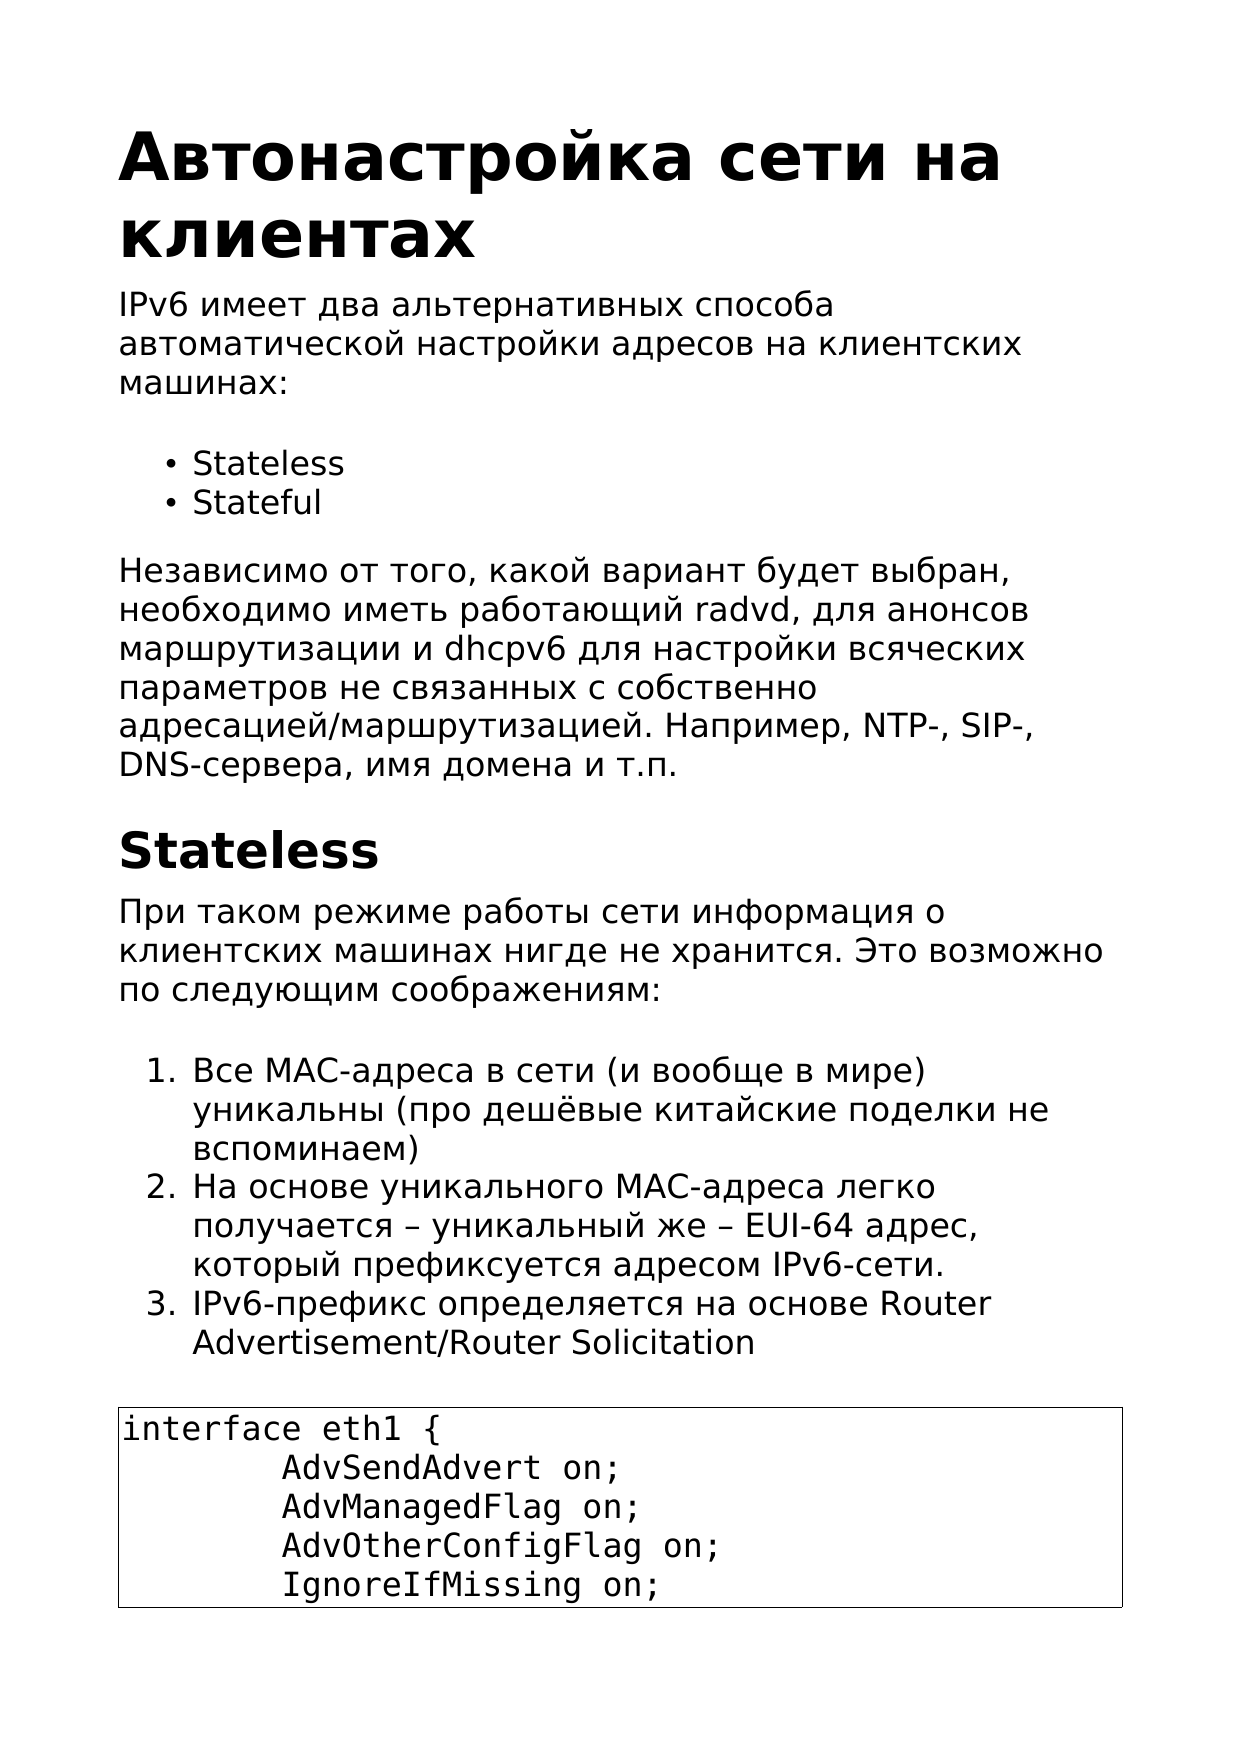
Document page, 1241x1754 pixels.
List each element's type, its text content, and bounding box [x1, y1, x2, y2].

list Stateless [177, 444, 1122, 483]
table_header interface eth1 { AdvSendAdvert on; AdvManagedFlag on; AdvOtherConfigFlag on; IgnoreIfMissing on; [119, 1408, 1122, 1607]
list Все MAC-адреса в сети (и вообще в мире) уникальны (про дешёвые китайские поделки не вспоминаем) [177, 1051, 1122, 1168]
list Stateful [177, 483, 1122, 522]
subtitle Stateless [118, 822, 1122, 880]
text При таком режиме работы сети информация о клиентских машинах нигде не хранится. Это возможно по следующим соображениям: [118, 893, 1122, 1009]
list IPv6-префикс определяется на основе Router Advertisement/Router Solicitation [177, 1284, 1122, 1362]
text Независимо от того, какой вариант будет выбран, необходимо иметь работающий radvd, для анонсов маршрутизации и dhcpv6 для настройки всяческих параметров не связанных с собственно адресацией/маршрутизацией. Например, NTP-, SIP-, DNS-сервера, имя домена и т.п. [118, 552, 1122, 785]
text IPv6 имеет два альтернативных способа автоматической настройки адресов на клиентских машинах: [118, 286, 1122, 402]
list На основе уникального MAC-адреса легко получается – уникальный же – EUI-64 адрес, который префиксуется адресом IPv6-сети. [177, 1168, 1122, 1284]
subtitle Автонастройка сети на клиентах [118, 118, 1122, 273]
